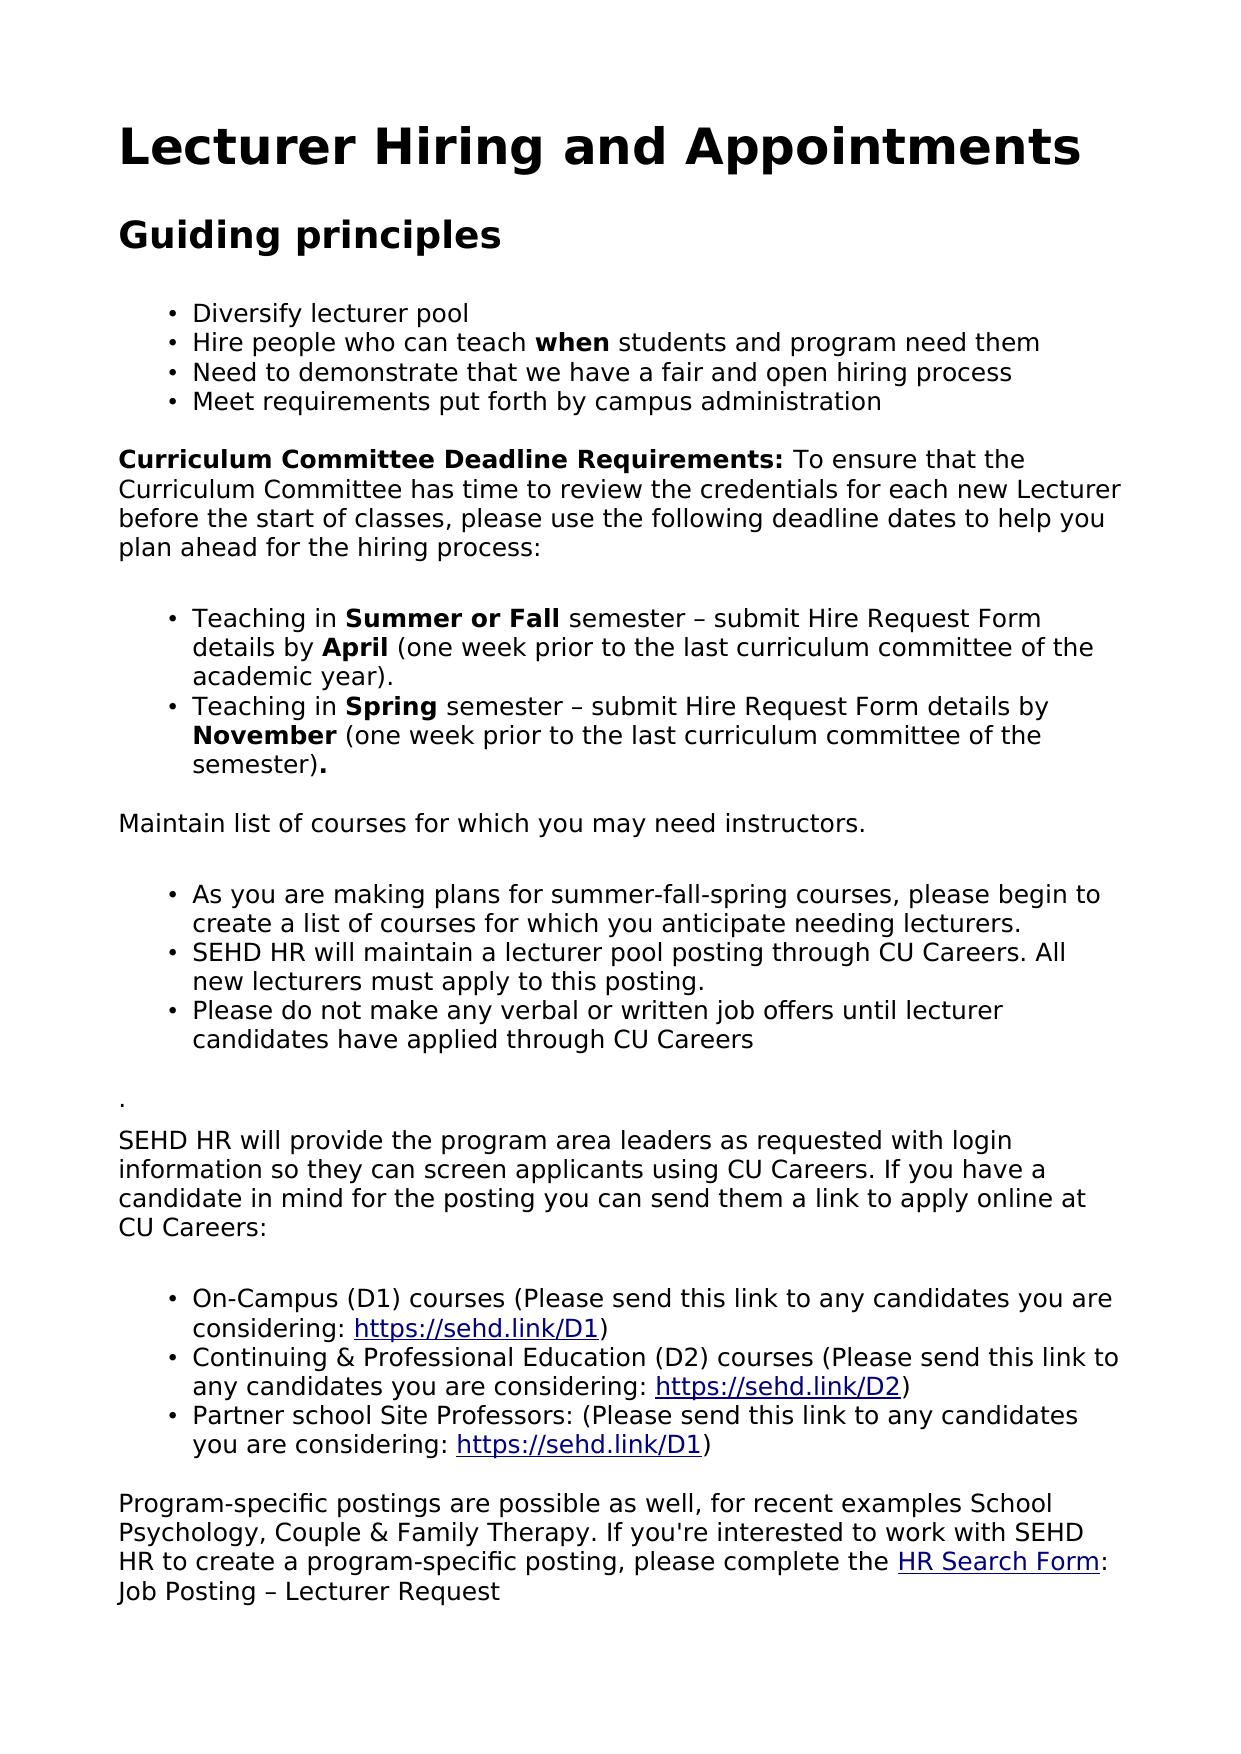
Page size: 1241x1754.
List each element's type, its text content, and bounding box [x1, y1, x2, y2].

list Diversify lecturer pool [177, 299, 1122, 329]
list Please do not make any verbal or written job offers until lecturer candidates have applied through CU Careers [177, 997, 1122, 1055]
list On-Campus (D1) courses (Please send this link to any candidates you are considering: https://sehd.link/D1) [177, 1285, 1122, 1343]
list SEHD HR will maintain a lecturer pool posting through CU Careers. All new lecturers must apply to this posting. [177, 938, 1122, 997]
text SEHD HR will provide the program area leaders as requested with login information so they can screen applicants using CU Careers. If you have a candidate in mind for the posting you can send them a link to apply online at CU Careers: [118, 1126, 1122, 1243]
list Partner school Site Professors: (Please send this link to any candidates you are considering: https://sehd.link/D1) [177, 1401, 1122, 1460]
list Continuing & Professional Education (D2) courses (Please send this link to any candidates you are considering: https://sehd.link/D2) [177, 1343, 1122, 1401]
list Need to demonstrate that we have a fair and open hiring process [177, 358, 1122, 387]
list Hire people who can teach when students and program need them [177, 329, 1122, 358]
subtitle Lecturer Hiring and Appointments [118, 118, 1122, 176]
subtitle Guiding principles [118, 214, 1122, 257]
text Curriculum Committee Deadline Requirements: To ensure that the Curriculum Committee has time to review the credentials for each new Lecturer before the start of classes, please use the following deadline dates to help you plan ahead for the hiring process: [118, 446, 1122, 562]
list Teaching in Spring semester – submit Hire Request Form details by November (one week prior to the last curriculum committee of the semester). [177, 692, 1122, 779]
text Program-specific postings are possible as well, for recent examples School Psychology, Couple & Family Therapy. If you're interested to work with SEHD HR to create a program-specific posting, please complete the HR Search Form: Job Posting – Lecturer Request [118, 1489, 1122, 1606]
text Maintain list of courses for which you may need instructors. [118, 809, 1122, 838]
list Teaching in Summer or Fall semester – submit Hire Request Form details by April (one week prior to the last curriculum committee of the academic year). [177, 604, 1122, 692]
list Meet requirements put forth by campus administration [177, 387, 1122, 416]
list As you are making plans for summer-fall-spring courses, please begin to create a list of courses for which you anticipate needing lecturers. [177, 880, 1122, 938]
text . [118, 1084, 1122, 1113]
